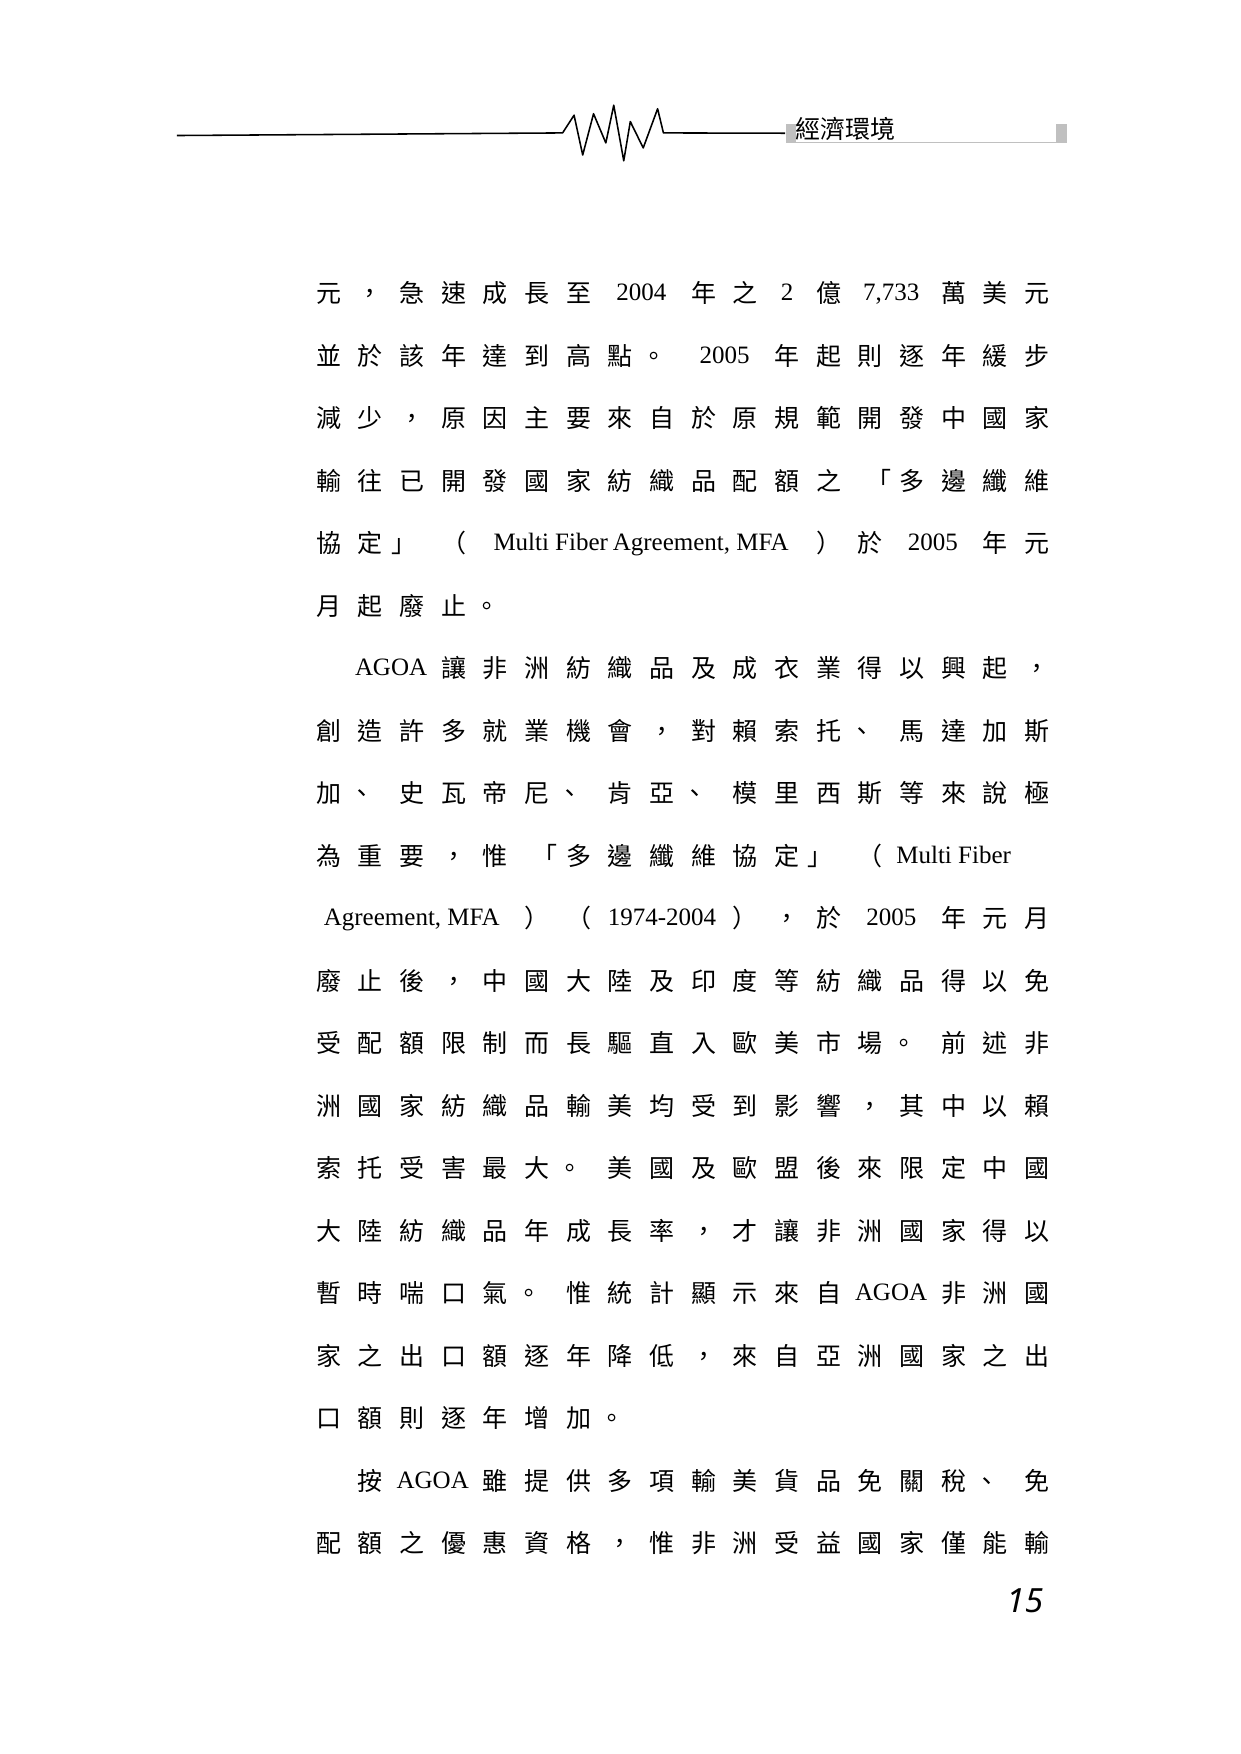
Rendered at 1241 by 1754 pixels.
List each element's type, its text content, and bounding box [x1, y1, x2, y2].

text 元，急速成長至2004年之2億7,733萬美元並於該年達到高點。2005年起則逐年緩步減少，原因主要來自於原規範開發中國家輸往已開發國家紡織品配額之「多邊纖維協定」（Multi Fiber Agreement, MFA）於2005年元月起廢止。 [281, 250, 1058, 625]
text AGOA讓非洲紡織品及成衣業得以興起，創造許多就業機會，對賴索托、馬達加斯加、史瓦帝尼、肯亞、模里西斯等來說極為重要，惟「多邊纖維協定」（Multi Fiber Agreement, MFA）（1974-2004），於2005年元月廢止後，中國大陸及印度等紡織品得以免受配額限制而長驅直入歐美市場。前述非洲國家紡織品輸美均受到影響，其中以賴索托受害最大。美國及歐盟後來限定中國大陸紡織品年成長率，才讓非洲國家得以暫時喘口氣。惟統計顯示來自AGOA非洲國家之出口額逐年降低，來自亞洲國家之出口額則逐年增加。 [281, 625, 1058, 1438]
text 按AGOA雖提供多項輸美貨品免關稅、免配額之優惠資格，惟非洲受益國家僅能輸 [281, 1438, 1058, 1563]
